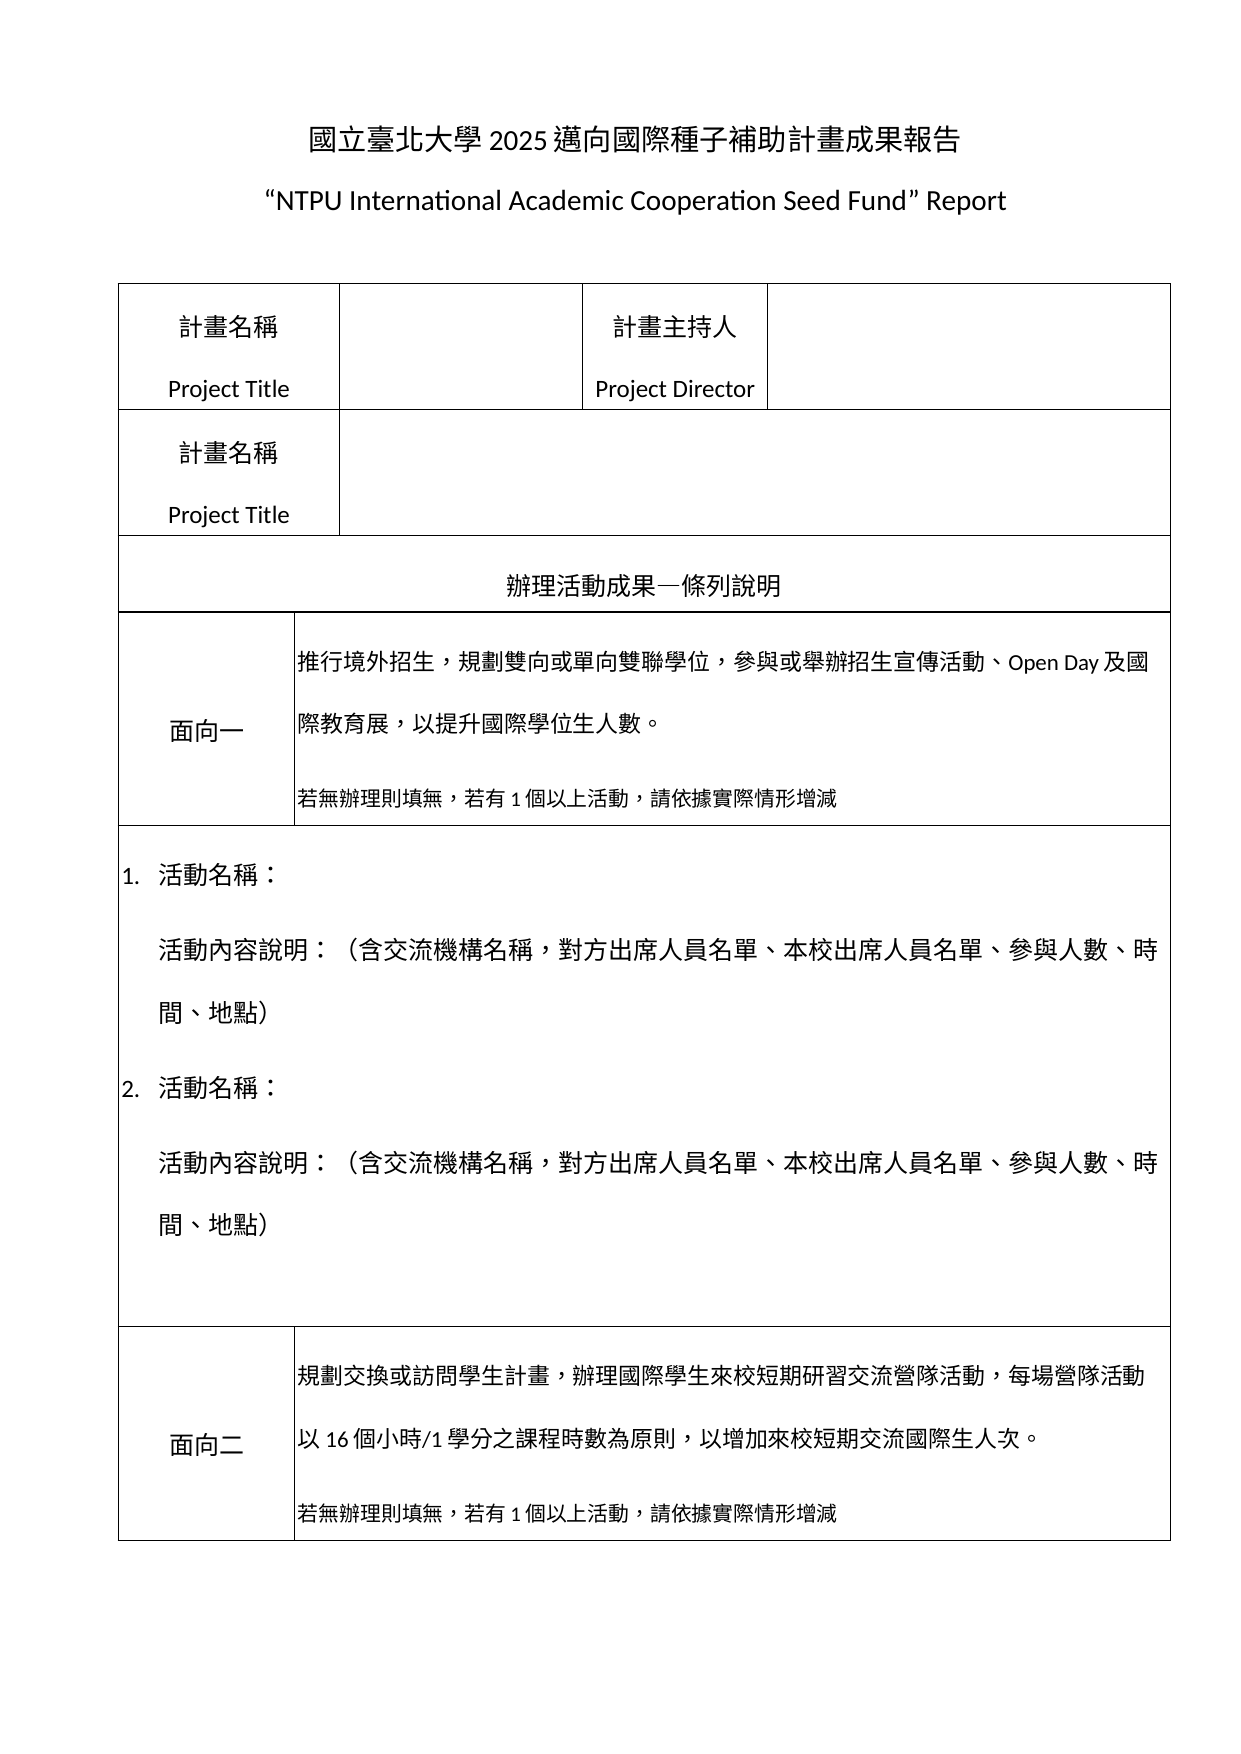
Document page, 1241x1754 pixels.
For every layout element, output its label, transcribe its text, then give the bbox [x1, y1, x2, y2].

table_cell 面向二 [119, 1327, 294, 1539]
table_cell 活動名稱： 活動內容說明：（含交流機構名稱，對方出席人員名單、本校出席人員名單、參與人數、時間、地點） 活動名稱： 活動內容說明：（含交流機構名稱，對方出席人員名單、本校出席人員名單、參與人數、時間、地點） [119, 826, 1170, 1326]
table_header [340, 284, 582, 409]
table_cell [340, 410, 1170, 535]
table_header 計畫名稱 Project Title [119, 284, 339, 409]
table_header [768, 284, 1170, 409]
table_cell 面向一 [119, 613, 294, 825]
table_cell 規劃交換或訪問學生計畫，辦理國際學生來校短期研習交流營隊活動，每場營隊活動以16個小時/1學分之課程時數為原則，以增加來校短期交流國際生人次。 若無辦理則填無，若有1個以上活動，請依據實際情形增減 [295, 1327, 1170, 1539]
table_header 計畫主持人 Project Director [583, 284, 767, 409]
text 國立臺北大學2025邁向國際種子補助計畫成果報告 [118, 96, 1152, 158]
text “NTPU International Academic Cooperation Seed Fund” Report [118, 158, 1152, 221]
table_cell 計畫名稱 Project Title [119, 410, 339, 535]
table_cell 推行境外招生，規劃雙向或單向雙聯學位，參與或舉辦招生宣傳活動、Open Day及國際教育展，以提升國際學位生人數。 若無辦理則填無，若有1個以上活動，請依據實際情形增減 [295, 613, 1170, 825]
table_cell 辦理活動成果—條列說明 [119, 536, 1170, 611]
